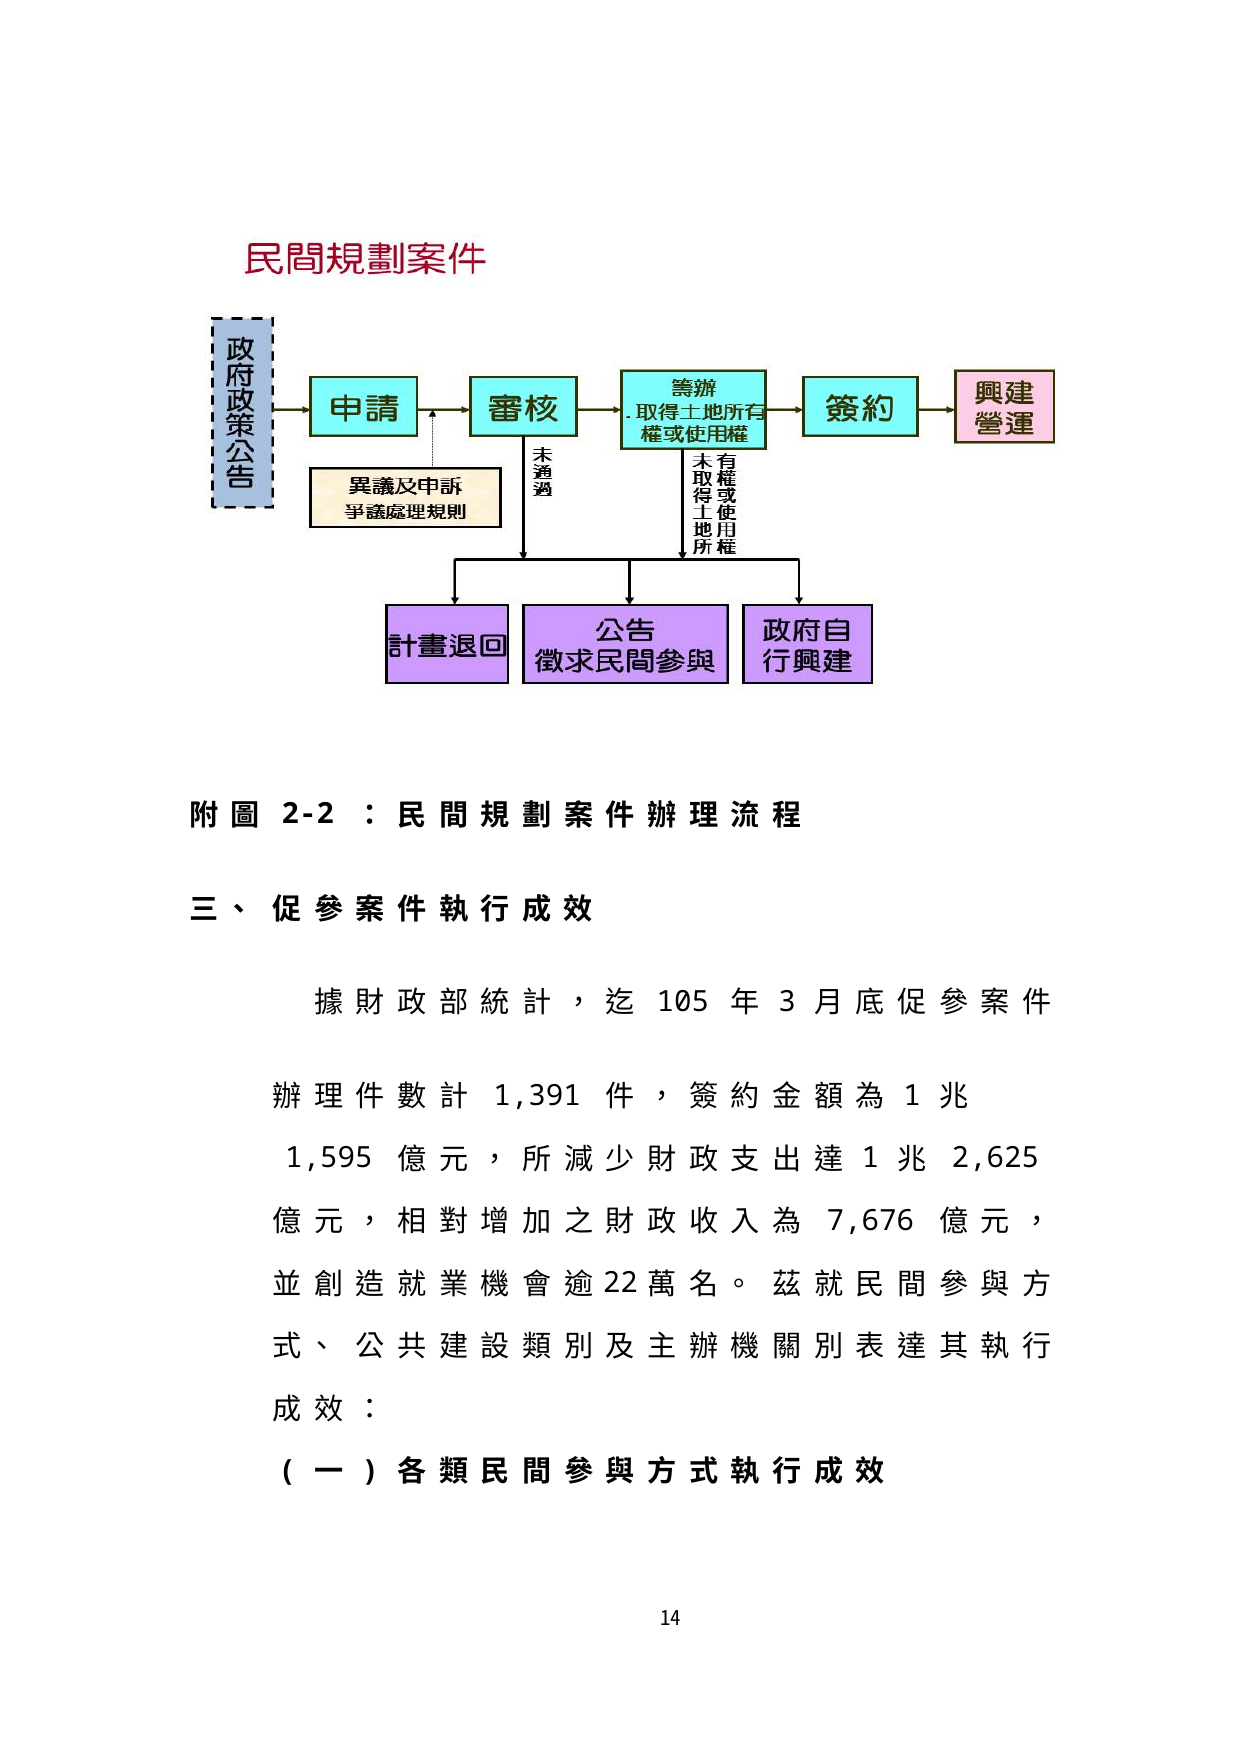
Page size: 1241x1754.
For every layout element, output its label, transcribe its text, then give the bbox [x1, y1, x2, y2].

text 三、促參案件執行成效 [183, 865, 1058, 927]
text 據財政部統計，迄105年3月底促參案件辦理件數計1,391件，簽約金額為1兆1,595億元，所減少財政支出達1兆2,625億元，相對增加之財政收入為7,676億元，並創造就業機會逾22萬名。茲就民間參與方式、公共建設類別及主辦機關別表達其執行成效： [242, 927, 1058, 1427]
text [183, 177, 1058, 234]
text (一)各類民間參與方式執行成效 [242, 1427, 1058, 1490]
text 附圖2-2：民間規劃案件辦理流程 [183, 697, 1058, 865]
